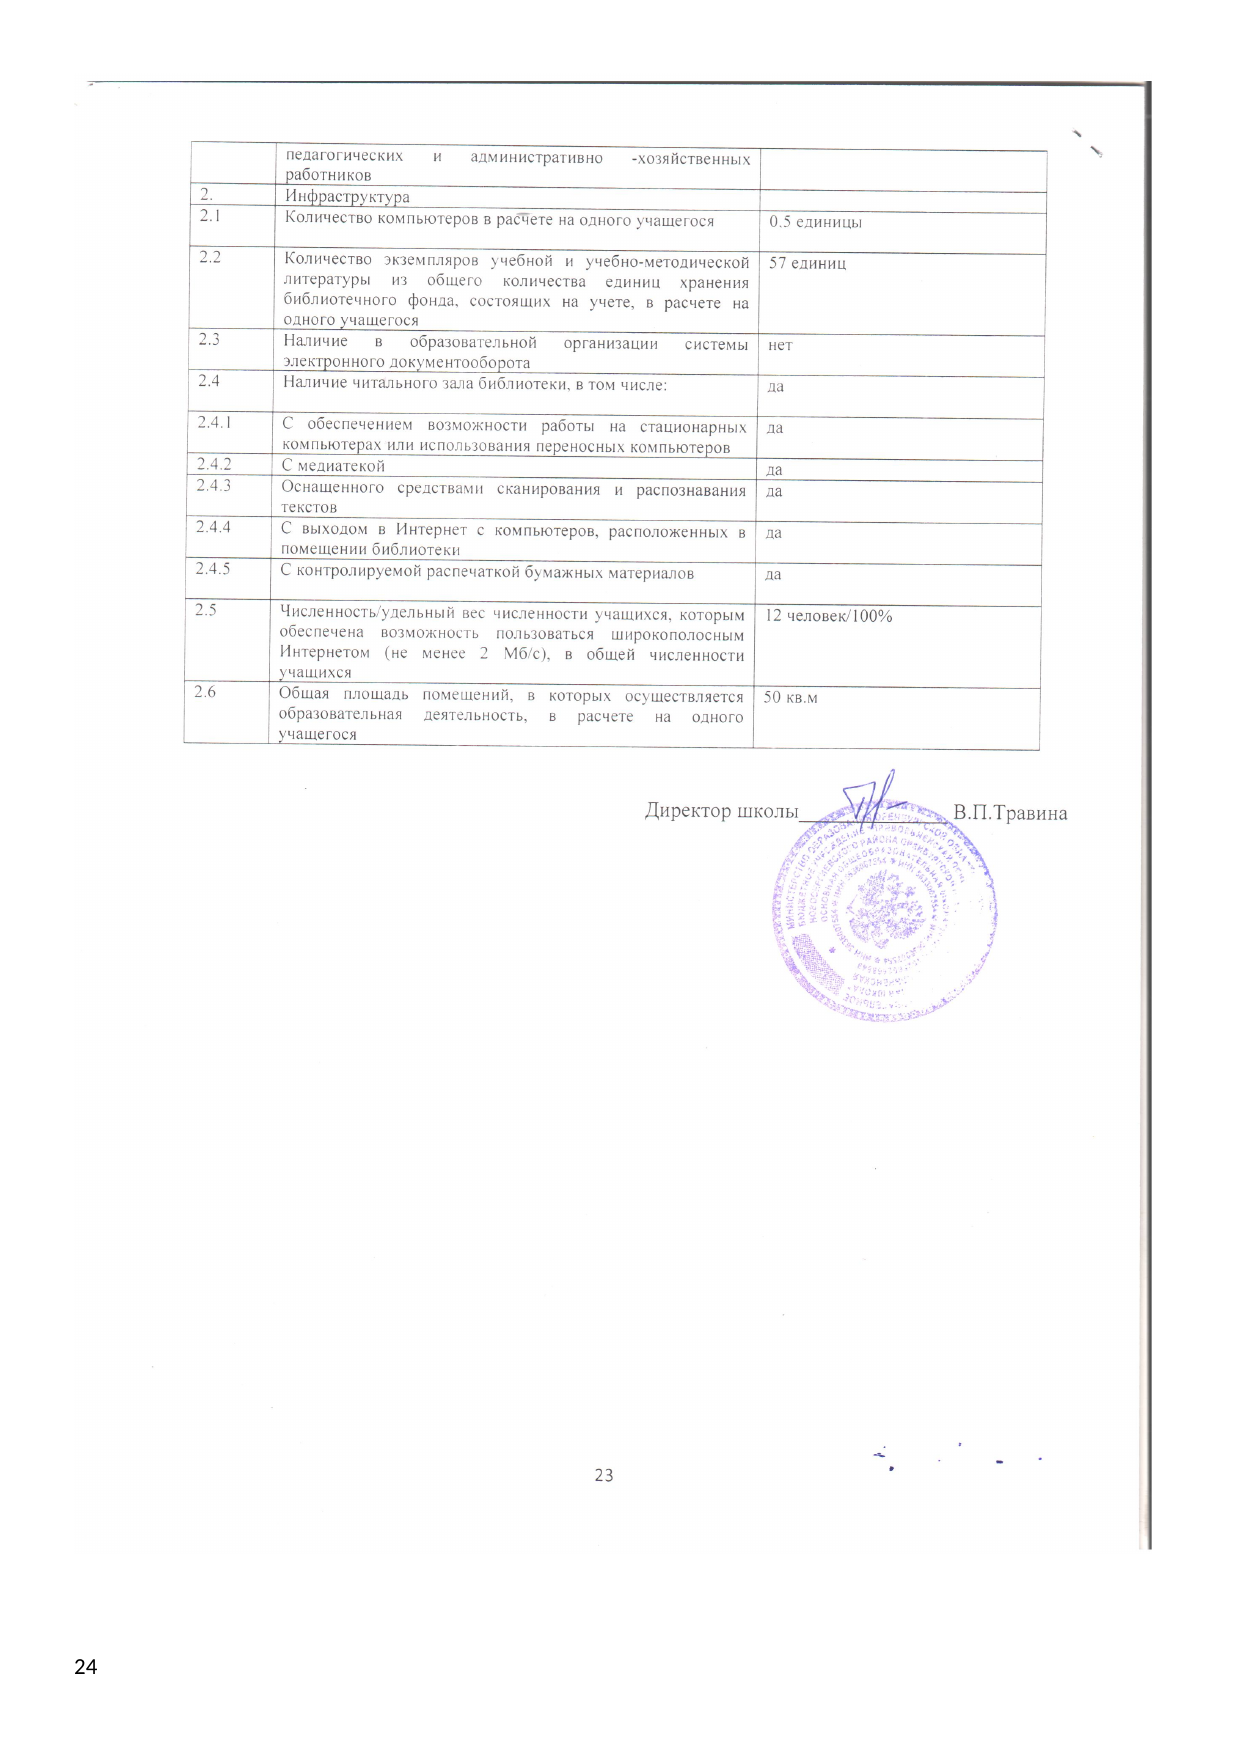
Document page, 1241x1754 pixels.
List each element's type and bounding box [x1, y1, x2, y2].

picture [73, 73, 1152, 1554]
